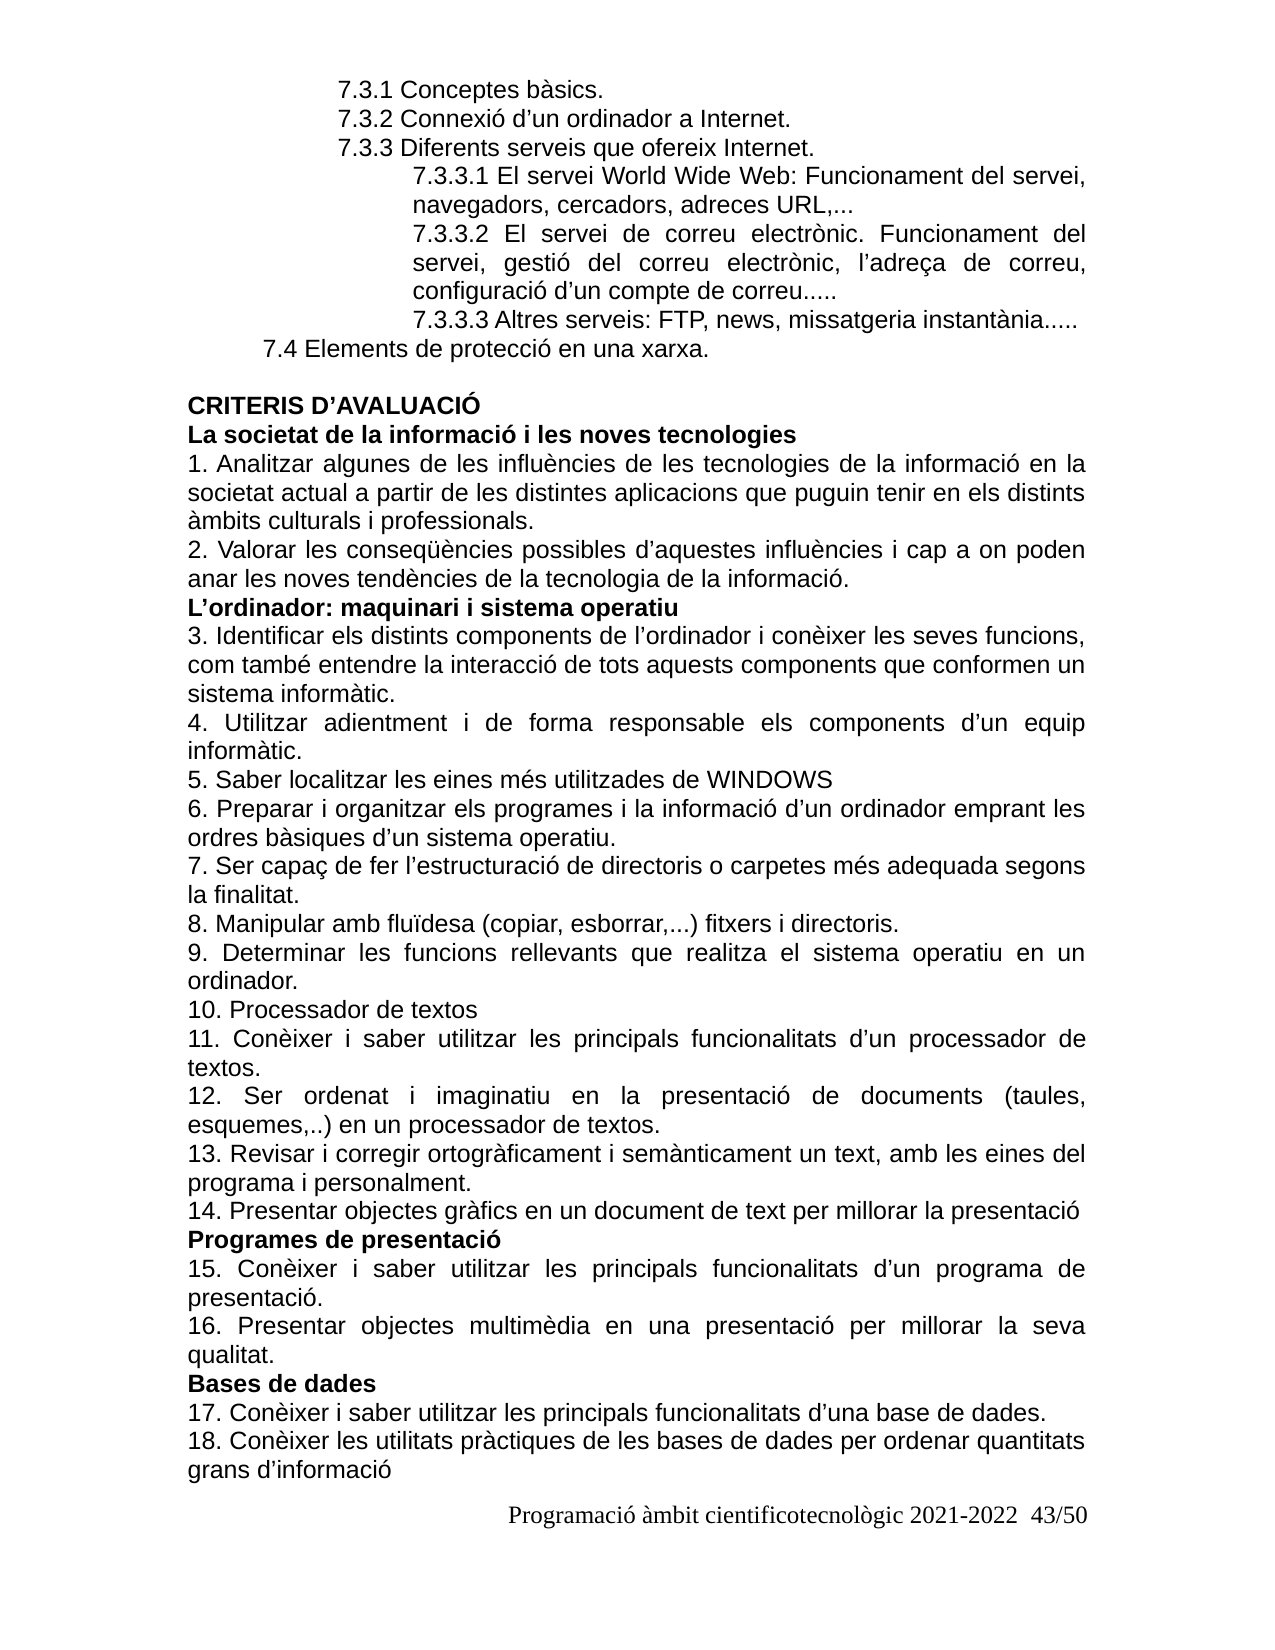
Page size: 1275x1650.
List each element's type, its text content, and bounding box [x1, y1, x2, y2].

text CRITERIS D’AVALUACIÓ [187, 391, 1087, 420]
text 16. Presentar objectes multimèdia en una presentació per millorar la seva qualitat. [187, 1311, 1087, 1369]
text 15. Conèixer i saber utilitzar les principals funcionalitats d’un programa de presentació. [187, 1254, 1087, 1311]
text Bases de dades [187, 1369, 1087, 1397]
text 17. Conèixer i saber utilitzar les principals funcionalitats d’una base de dades. [187, 1397, 1087, 1426]
text 9. Determinar les funcions rellevants que realitza el sistema operatiu en un ordinador. [187, 937, 1087, 995]
text 7.3.3.3 Altres serveis: FTP, news, missatgeria instantània..... [412, 305, 1087, 334]
text 7.3.2 Connexió d’un ordinador a Internet. [337, 104, 1087, 132]
text 13. Revisar i corregir ortogràficament i semànticament un text, amb les eines del programa i personalment. [187, 1139, 1087, 1196]
text 1. Analitzar algunes de les influències de les tecnologies de la informació en la societat actual a partir de les distintes aplicacions que puguin tenir en els distints àmbits culturals i professionals. [187, 449, 1087, 535]
text Programes de presentació [187, 1225, 1087, 1254]
text 7.3.1 Conceptes bàsics. [337, 75, 1087, 104]
text 4. Utilitzar adientment i de forma responsable els components d’un equip informàtic. [187, 707, 1087, 765]
text 6. Preparar i organitzar els programes i la informació d’un ordinador emprant les ordres bàsiques d’un sistema operatiu. [187, 794, 1087, 851]
text 18. Conèixer les utilitats pràctiques de les bases de dades per ordenar quantitats grans d’informació [187, 1426, 1087, 1484]
text 10. Processador de textos [187, 995, 1087, 1024]
text 11. Conèixer i saber utilitzar les principals funcionalitats d’un processador de textos. [187, 1024, 1087, 1081]
text 3. Identificar els distints components de l’ordinador i conèixer les seves funcions, com també entendre la interacció de tots aquests components que conformen un sistema informàtic. [187, 621, 1087, 707]
text 7.3.3.1 El servei World Wide Web: Funcionament del servei, navegadors, cercadors, adreces URL,... [412, 161, 1087, 219]
text 2. Valorar les conseqüències possibles d’aquestes influències i cap a on poden anar les noves tendències de la tecnologia de la informació. [187, 535, 1087, 592]
text 7. Ser capaç de fer l’estructuració de directoris o carpetes més adequada segons la finalitat. [187, 851, 1087, 909]
text La societat de la informació i les noves tecnologies [187, 420, 1087, 449]
text 7.3.3.2 El servei de correu electrònic. Funcionament del servei, gestió del correu electrònic, l’adreça de correu, configuració d’un compte de correu..... [412, 219, 1087, 305]
text 7.3.3 Diferents serveis que ofereix Internet. [337, 132, 1087, 161]
text 12. Ser ordenat i imaginatiu en la presentació de documents (taules, esquemes,..) en un processador de textos. [187, 1081, 1087, 1139]
text L’ordinador: maquinari i sistema operatiu [187, 592, 1087, 621]
text 7.4 Elements de protecció en una xarxa. [262, 334, 1087, 362]
text 5. Saber localitzar les eines més utilitzades de WINDOWS [187, 765, 1087, 794]
text 14. Presentar objectes gràfics en un document de text per millorar la presentació [187, 1196, 1087, 1225]
text 8. Manipular amb fluïdesa (copiar, esborrar,...) fitxers i directoris. [187, 909, 1087, 937]
